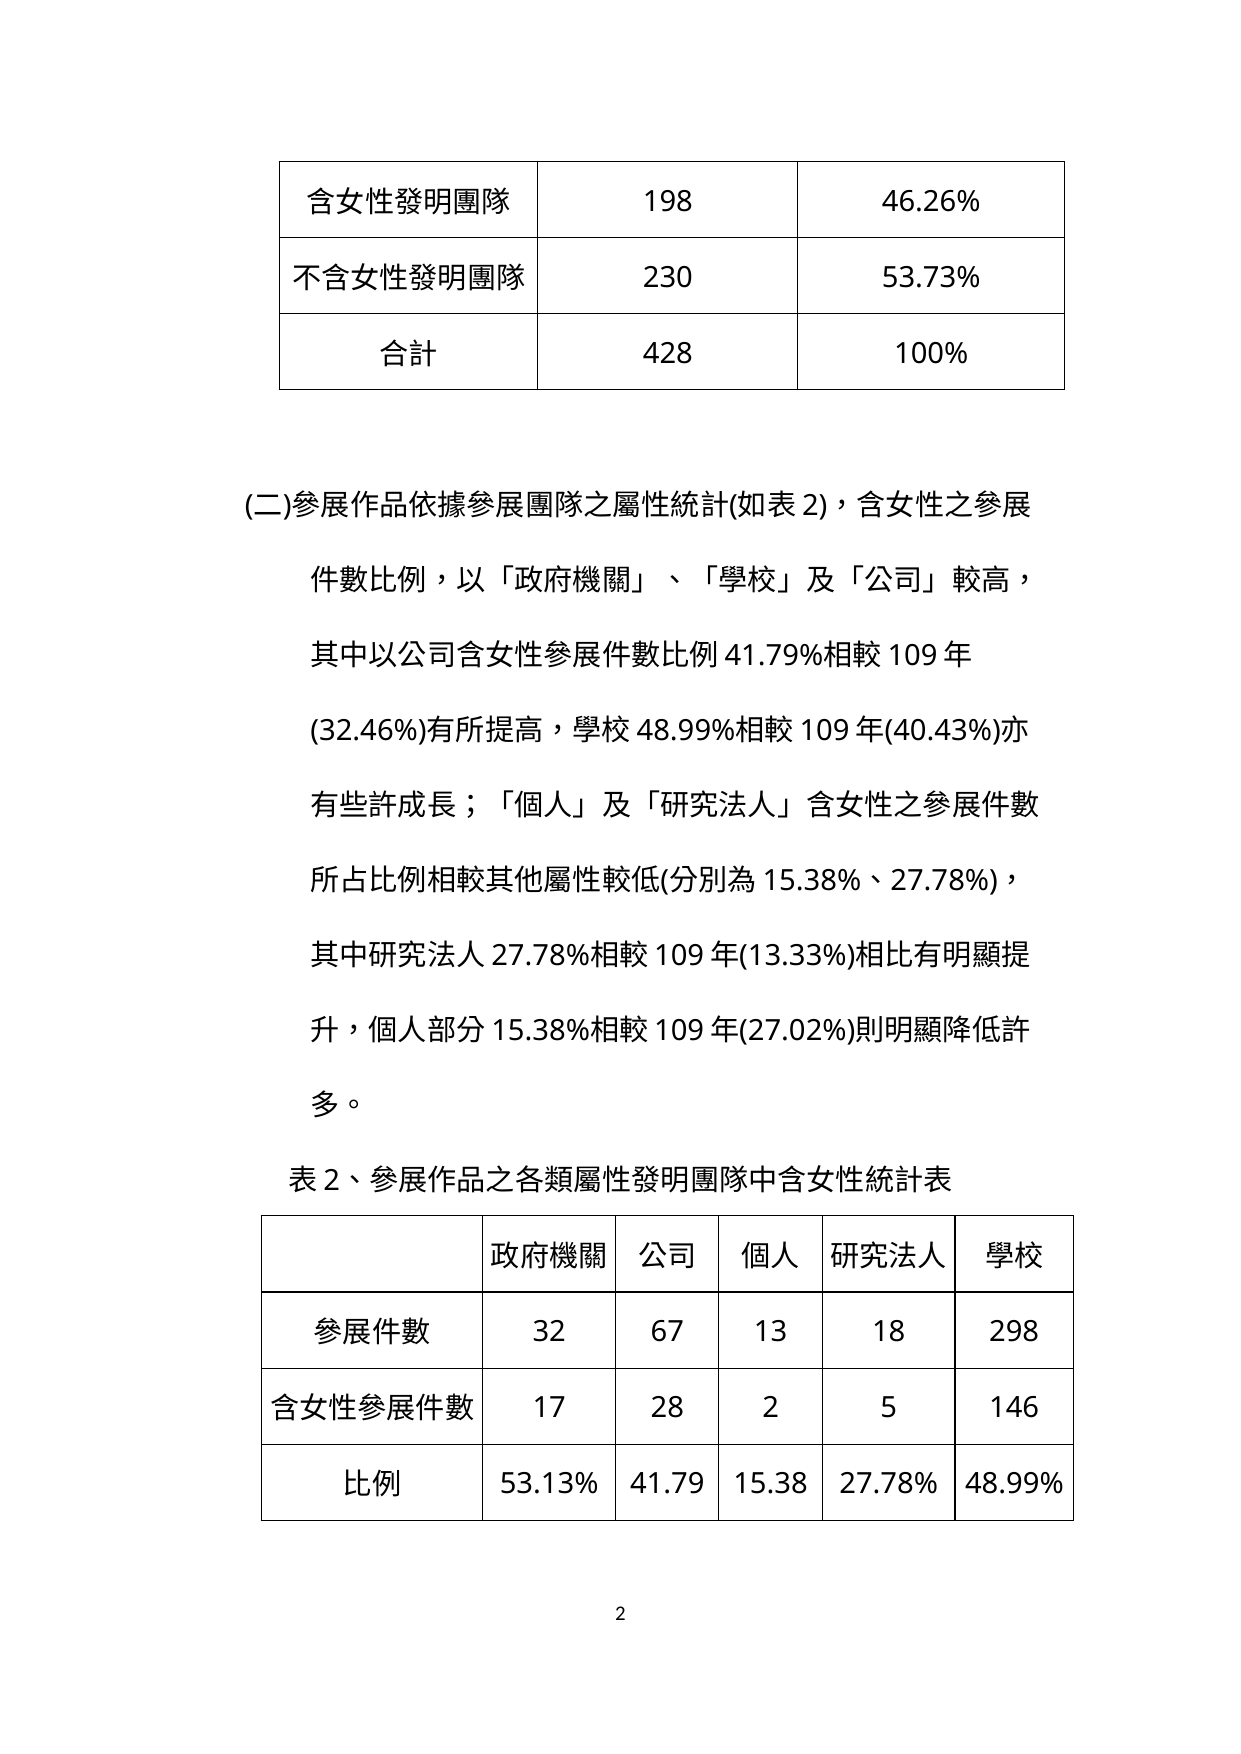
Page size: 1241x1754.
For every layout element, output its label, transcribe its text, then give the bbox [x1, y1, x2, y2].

table_cell 53.73% [798, 238, 1064, 313]
table_cell 合計 [280, 314, 537, 389]
table_cell 2 [719, 1369, 822, 1443]
table_cell 18 [823, 1293, 954, 1367]
table_cell 含女性發明團隊 [280, 162, 537, 237]
table_cell 53.13% [483, 1445, 615, 1519]
table_cell 15.38 [719, 1445, 822, 1519]
text 表2、參展作品之各類屬性發明團隊中含女性統計表 [187, 1140, 1053, 1215]
table_cell 198 [538, 162, 797, 237]
table_header 研究法人 [823, 1216, 954, 1291]
table_cell 146 [956, 1369, 1073, 1443]
table_header 學校 [956, 1216, 1073, 1291]
table_cell 46.26% [798, 162, 1064, 237]
table_cell 41.79 [616, 1445, 718, 1519]
table_cell 298 [956, 1293, 1073, 1367]
table_cell 428 [538, 314, 797, 389]
table_header [262, 1216, 482, 1291]
table_cell 不含女性發明團隊 [280, 238, 537, 313]
table_header 公司 [616, 1216, 718, 1291]
text (二)參展作品依據參展團隊之屬性統計(如表2)，含女性之參展件數比例，以「政府機關」、「學校」及「公司」較高，其中以公司含女性參展件數比例41.79%相較109年(32.46%)有所提高，學校48.99%相較109年(40.43%)亦有些許成長；「個人」及「研究法人」含女性之參展件數所占比例相較其他屬性較低(分別為15.38%、27.78%)，其中研究法人27.78%相較109年(13.33%)相比有明顯提升，個人部分15.38%相較109年(27.02%)則明顯降低許多。 [237, 465, 1053, 1140]
table_cell 67 [616, 1293, 718, 1367]
table_cell 28 [616, 1369, 718, 1443]
table_cell 100% [798, 314, 1064, 389]
table_cell 17 [483, 1369, 615, 1443]
table_cell 27.78% [823, 1445, 954, 1519]
table_header 個人 [719, 1216, 822, 1291]
table_cell 參展件數 [262, 1293, 482, 1367]
table_cell 比例 [262, 1445, 482, 1519]
table_cell 48.99% [956, 1445, 1073, 1519]
table_header 政府機關 [483, 1216, 615, 1291]
table_cell 13 [719, 1293, 822, 1367]
table_cell 32 [483, 1293, 615, 1367]
table_cell 230 [538, 238, 797, 313]
table_cell 5 [823, 1369, 954, 1443]
table_cell 含女性參展件數 [262, 1369, 482, 1443]
